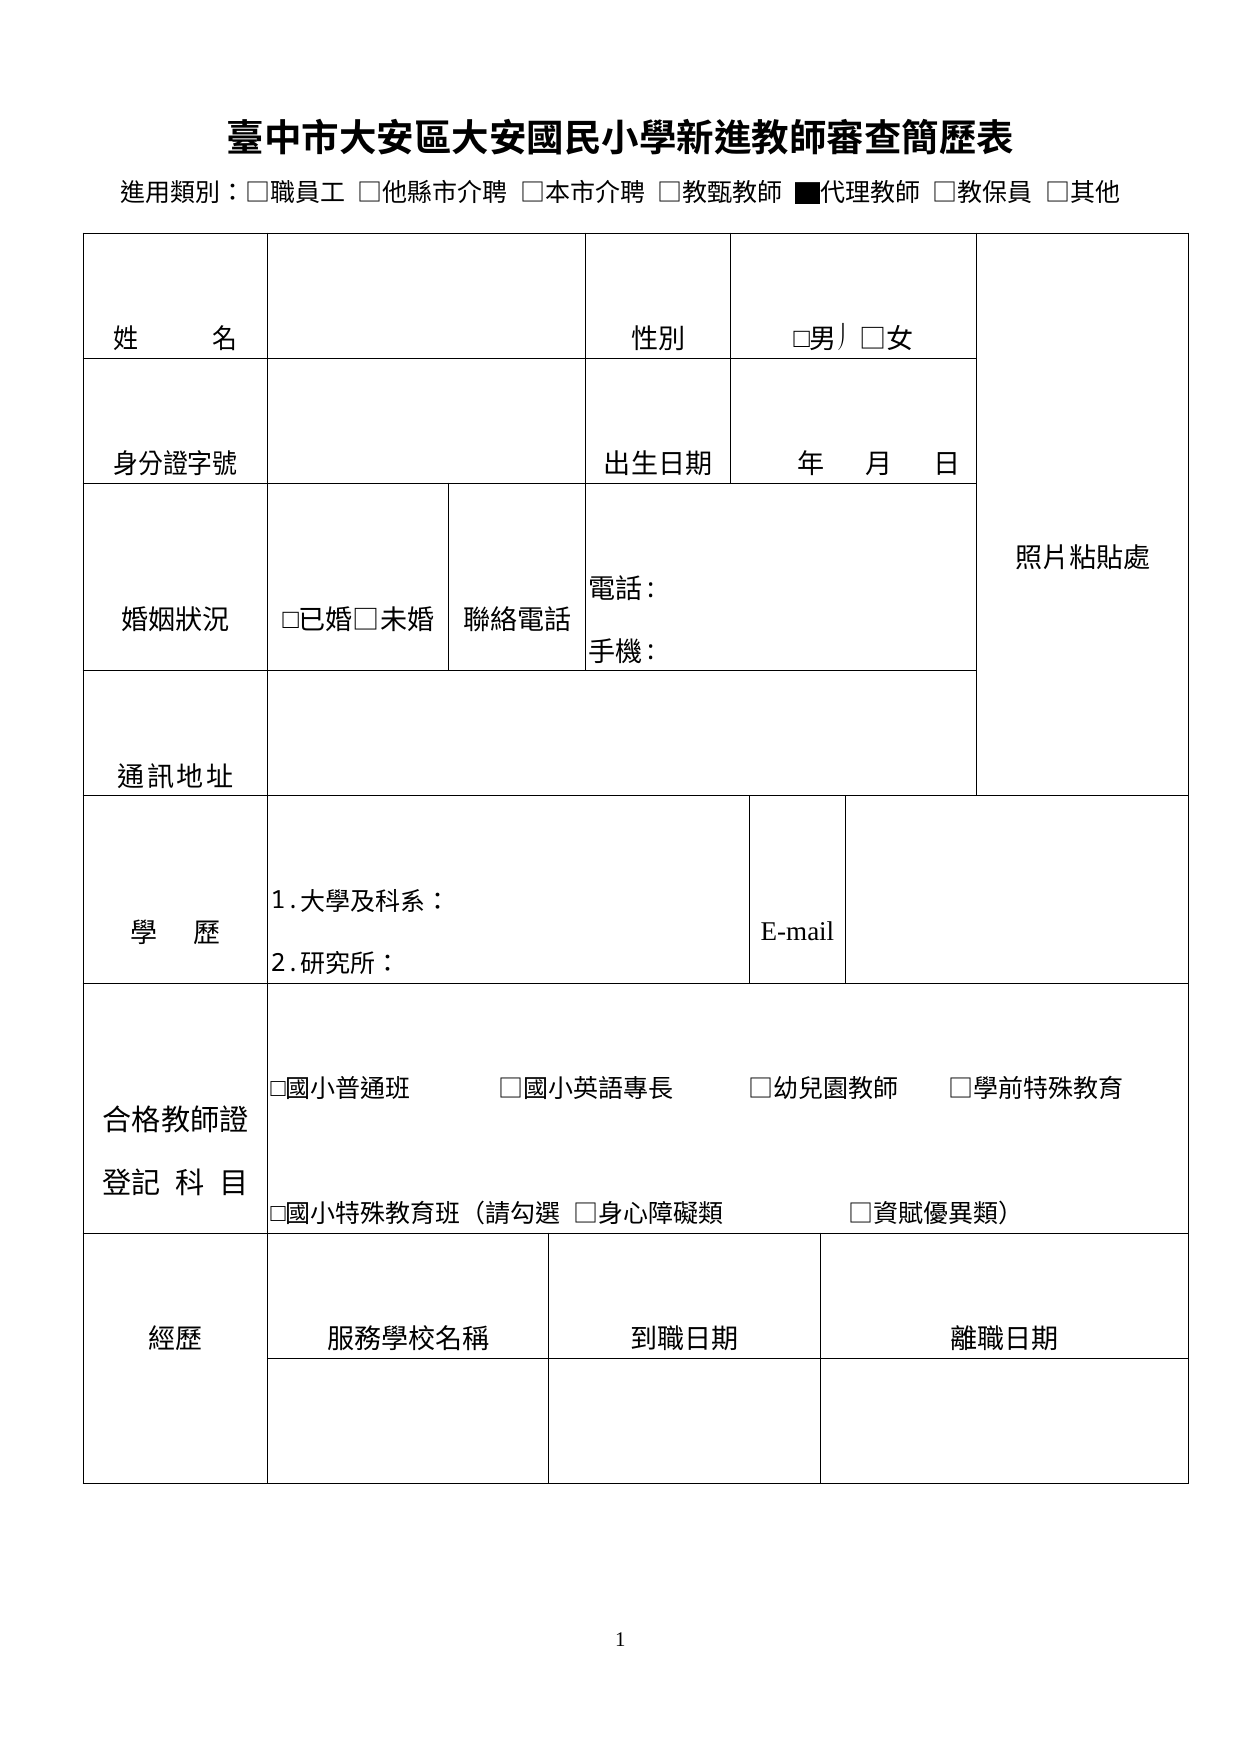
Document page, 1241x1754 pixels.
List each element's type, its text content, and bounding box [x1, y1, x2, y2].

table_cell [549, 1359, 820, 1483]
table_cell □已婚□未婚 [268, 484, 448, 670]
text 進用類別：□職員工 □他縣市介聘 □本市介聘 □教甄教師 ▇代理教師 □教保員 □其他 [89, 172, 1152, 208]
table_header □男 □女 [731, 234, 976, 358]
table_cell 通訊地址 [84, 671, 267, 795]
table_header 姓 名 [84, 234, 267, 358]
table_cell 經歷 [84, 1234, 267, 1483]
table_cell 學歷 [84, 796, 267, 983]
table_cell 合格教師證 登記 科 目 [84, 984, 267, 1232]
table_header 性別 [586, 234, 730, 358]
table_cell [268, 671, 976, 795]
table_cell 服務學校名稱 [268, 1234, 548, 1358]
table_cell 出生日期 [586, 359, 730, 483]
table_cell 電話: 手機: [586, 484, 976, 670]
table_cell [846, 796, 1188, 983]
table_cell [821, 1359, 1188, 1483]
table_cell [268, 359, 585, 483]
text 臺中市大安區大安國民小學新進教師審查簡歷表 [89, 108, 1152, 162]
table_cell 聯絡電話 [449, 484, 585, 670]
table_cell 到職日期 [549, 1234, 820, 1358]
table_cell [268, 1359, 548, 1483]
table_cell E-mail [750, 796, 845, 983]
table_cell □國小普通班 □國小英語專長 □幼兒園教師 □學前特殊教育 □國小特殊教育班（請勾選 □身心障礙類 □資賦優異類） [268, 984, 1188, 1232]
table_header 照片粘貼處 [977, 234, 1188, 795]
table_cell 身分證字號 [84, 359, 267, 483]
table_cell 年 月 日 [731, 359, 976, 483]
table_header [268, 234, 585, 358]
table_cell 離職日期 [821, 1234, 1188, 1358]
table_cell 婚姻狀況 [84, 484, 267, 670]
table_cell 1.大學及科系： 2.研究所： [268, 796, 749, 983]
